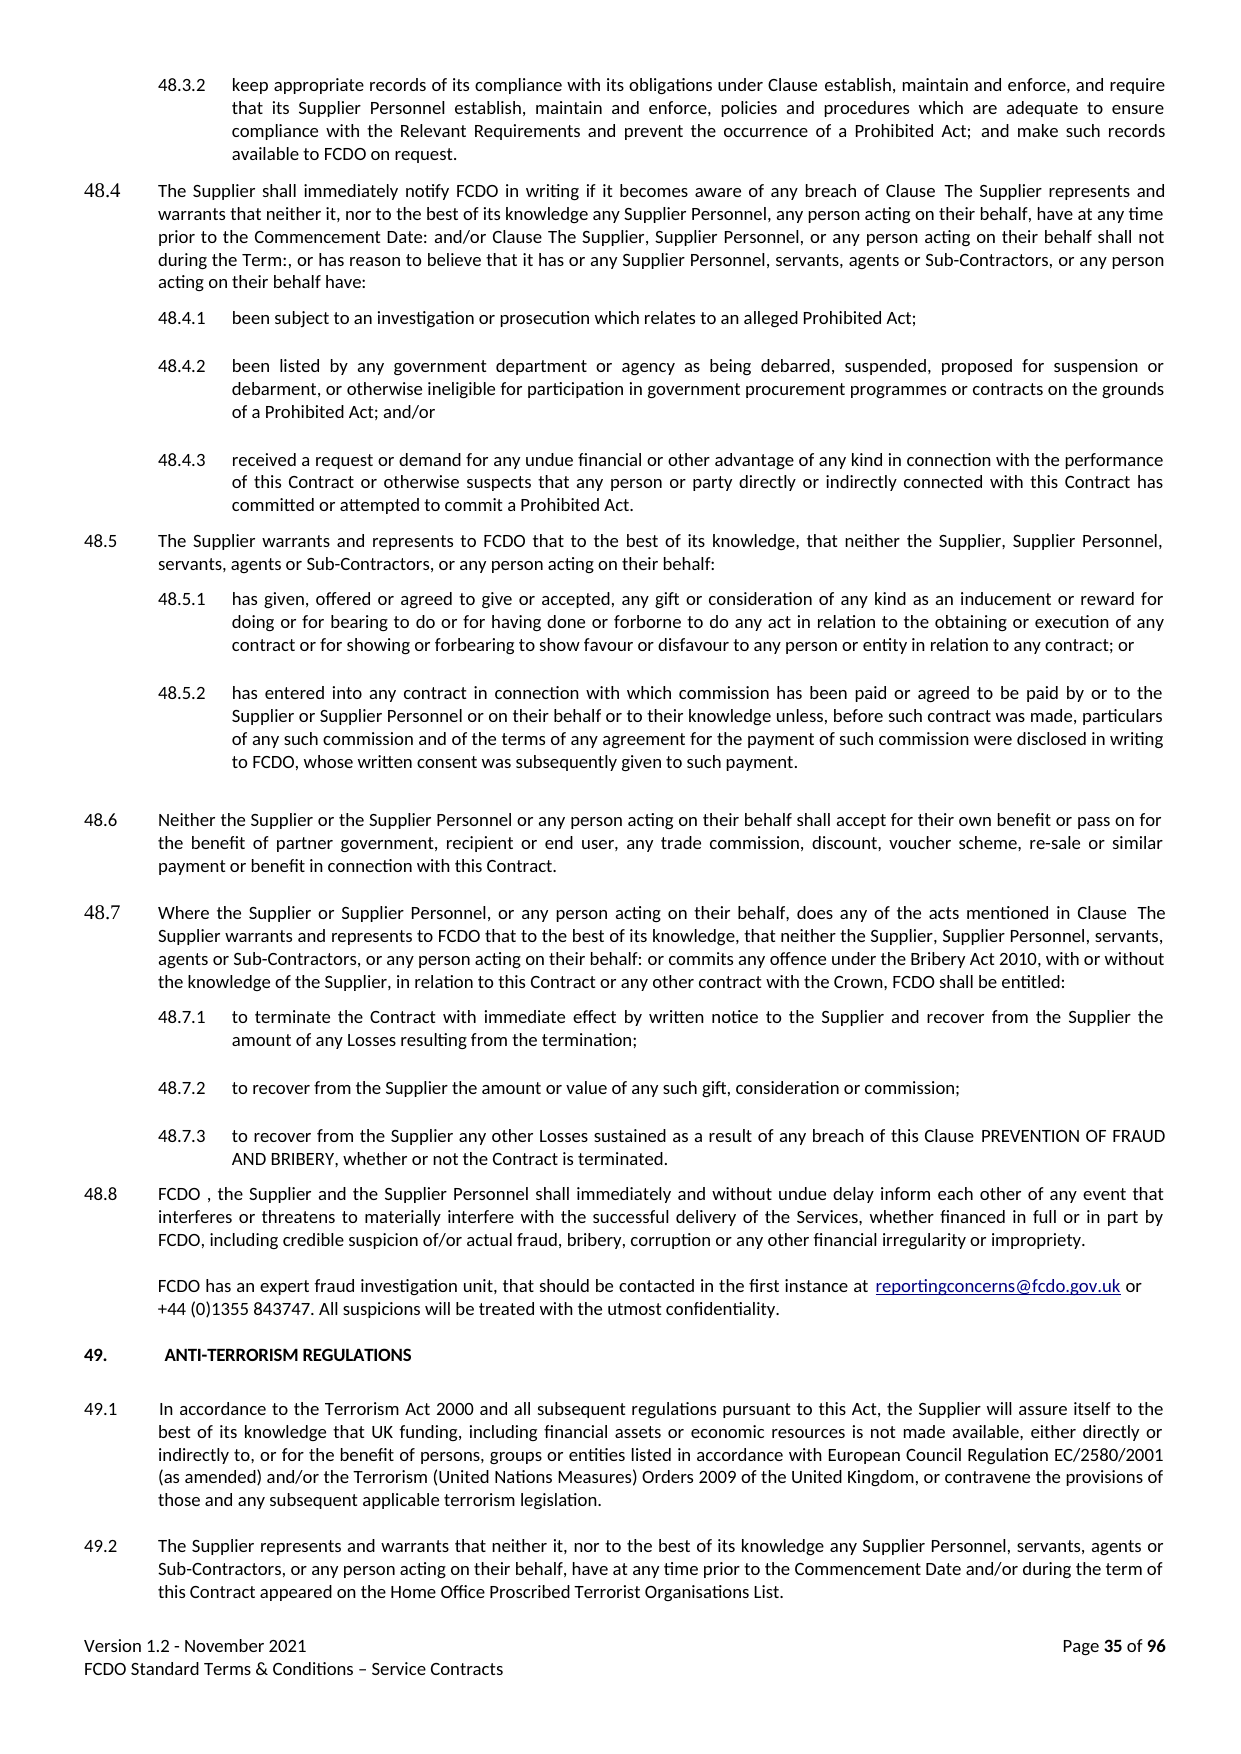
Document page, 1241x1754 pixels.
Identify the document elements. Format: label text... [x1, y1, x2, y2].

text FCDO has an expert fraud investigation unit, that should be contacted in the first instance at reportingconcerns@fcdo.gov.uk or +44 (0)1355 843747. All suspicions will be treated with the utmost confidentiality. [158, 1274, 1142, 1320]
list has given, offered or agreed to give or accepted, any gift or consideration of any kind as an inducement or reward for doing or for bearing to do or for having done or forborne to do any act in relation to the obtaining or execution of any contract or for showing or forbearing to show favour or disfavour to any person or entity in relation to any contract; or [158, 587, 1166, 656]
list ANTI-TERRORISM REGULATIONS [84, 1343, 1166, 1366]
list The Supplier represents and warrants that neither it, nor to the best of its knowledge any Supplier Personnel, servants, agents or Sub-Contractors, or any person acting on their behalf, have at any time prior to the Commencement Date and/or during the term of this Contract appeared on the Home Office Proscribed Terrorist Organisations List. [84, 1534, 1166, 1603]
list Neither the Supplier or the Supplier Personnel or any person acting on their behalf shall accept for their own benefit or pass on for the benefit of partner government, recipient or end user, any trade commission, discount, voucher scheme, re-sale or similar payment or benefit in connection with this Contract. [84, 808, 1166, 877]
list The Supplier shall immediately notify FCDO in writing if it becomes aware of any breach of Clause 48.1 and/or Clause 48.2, or has reason to believe that it has or any Supplier Personnel, servants, agents or Sub-Contractors, or any person acting on their behalf have: [84, 178, 1166, 293]
list The Supplier warrants and represents to FCDO that to the best of its knowledge, that neither the Supplier, Supplier Personnel, servants, agents or Sub-Contractors, or any person acting on their behalf: [84, 529, 1166, 575]
list has entered into any contract in connection with which commission has been paid or agreed to be paid by or to the Supplier or Supplier Personnel or on their behalf or to their knowledge unless, before such contract was made, particulars of any such commission and of the terms of any agreement for the payment of such commission were disclosed in writing to FCDO, whose written consent was subsequently given to such payment. [158, 681, 1166, 773]
list been subject to an investigation or prosecution which relates to an alleged Prohibited Act; [158, 306, 1166, 329]
list been listed by any government department or agency as being debarred, suspended, proposed for suspension or debarment, or otherwise ineligible for participation in government procurement programmes or contracts on the grounds of a Prohibited Act; and/or [158, 354, 1166, 423]
list to recover from the Supplier the amount or value of any such gift, consideration or commission; [158, 1076, 1166, 1099]
list Where the Supplier or Supplier Personnel, or any person acting on their behalf, does any of the acts mentioned in Clause 48.5 or commits any offence under the Bribery Act 2010, with or without the knowledge of the Supplier, in relation to this Contract or any other contract with the Crown, FCDO shall be entitled: [84, 900, 1166, 993]
list In accordance to the Terrorism Act 2000 and all subsequent regulations pursuant to this Act, the Supplier will assure itself to the best of its knowledge that UK funding, including financial assets or economic resources is not made available, either directly or indirectly to, or for the benefit of persons, groups or entities listed in accordance with European Council Regulation EC/2580/2001 (as amended) and/or the Terrorism (United Nations Measures) Orders 2009 of the United Kingdom, or contravene the provisions of those and any subsequent applicable terrorism legislation. [84, 1397, 1166, 1511]
list to terminate the Contract with immediate effect by written notice to the Supplier and recover from the Supplier the amount of any Losses resulting from the termination; [158, 1005, 1166, 1051]
list FCDO , the Supplier and the Supplier Personnel shall immediately and without undue delay inform each other of any event that interferes or threatens to materially interfere with the successful delivery of the Services, whether financed in full or in part by FCDO, including credible suspicion of/or actual fraud, bribery, corruption or any other financial irregularity or impropriety. [84, 1182, 1166, 1251]
list to recover from the Supplier any other Losses sustained as a result of any breach of this Clause 48, whether or not the Contract is terminated. [158, 1124, 1166, 1170]
list keep appropriate records of its compliance with its obligations under Clause 48.3.1 and make such records available to FCDO on request. [158, 73, 1166, 165]
list received a request or demand for any undue financial or other advantage of any kind in connection with the performance of this Contract or otherwise suspects that any person or party directly or indirectly connected with this Contract has committed or attempted to commit a Prohibited Act. [158, 448, 1166, 516]
